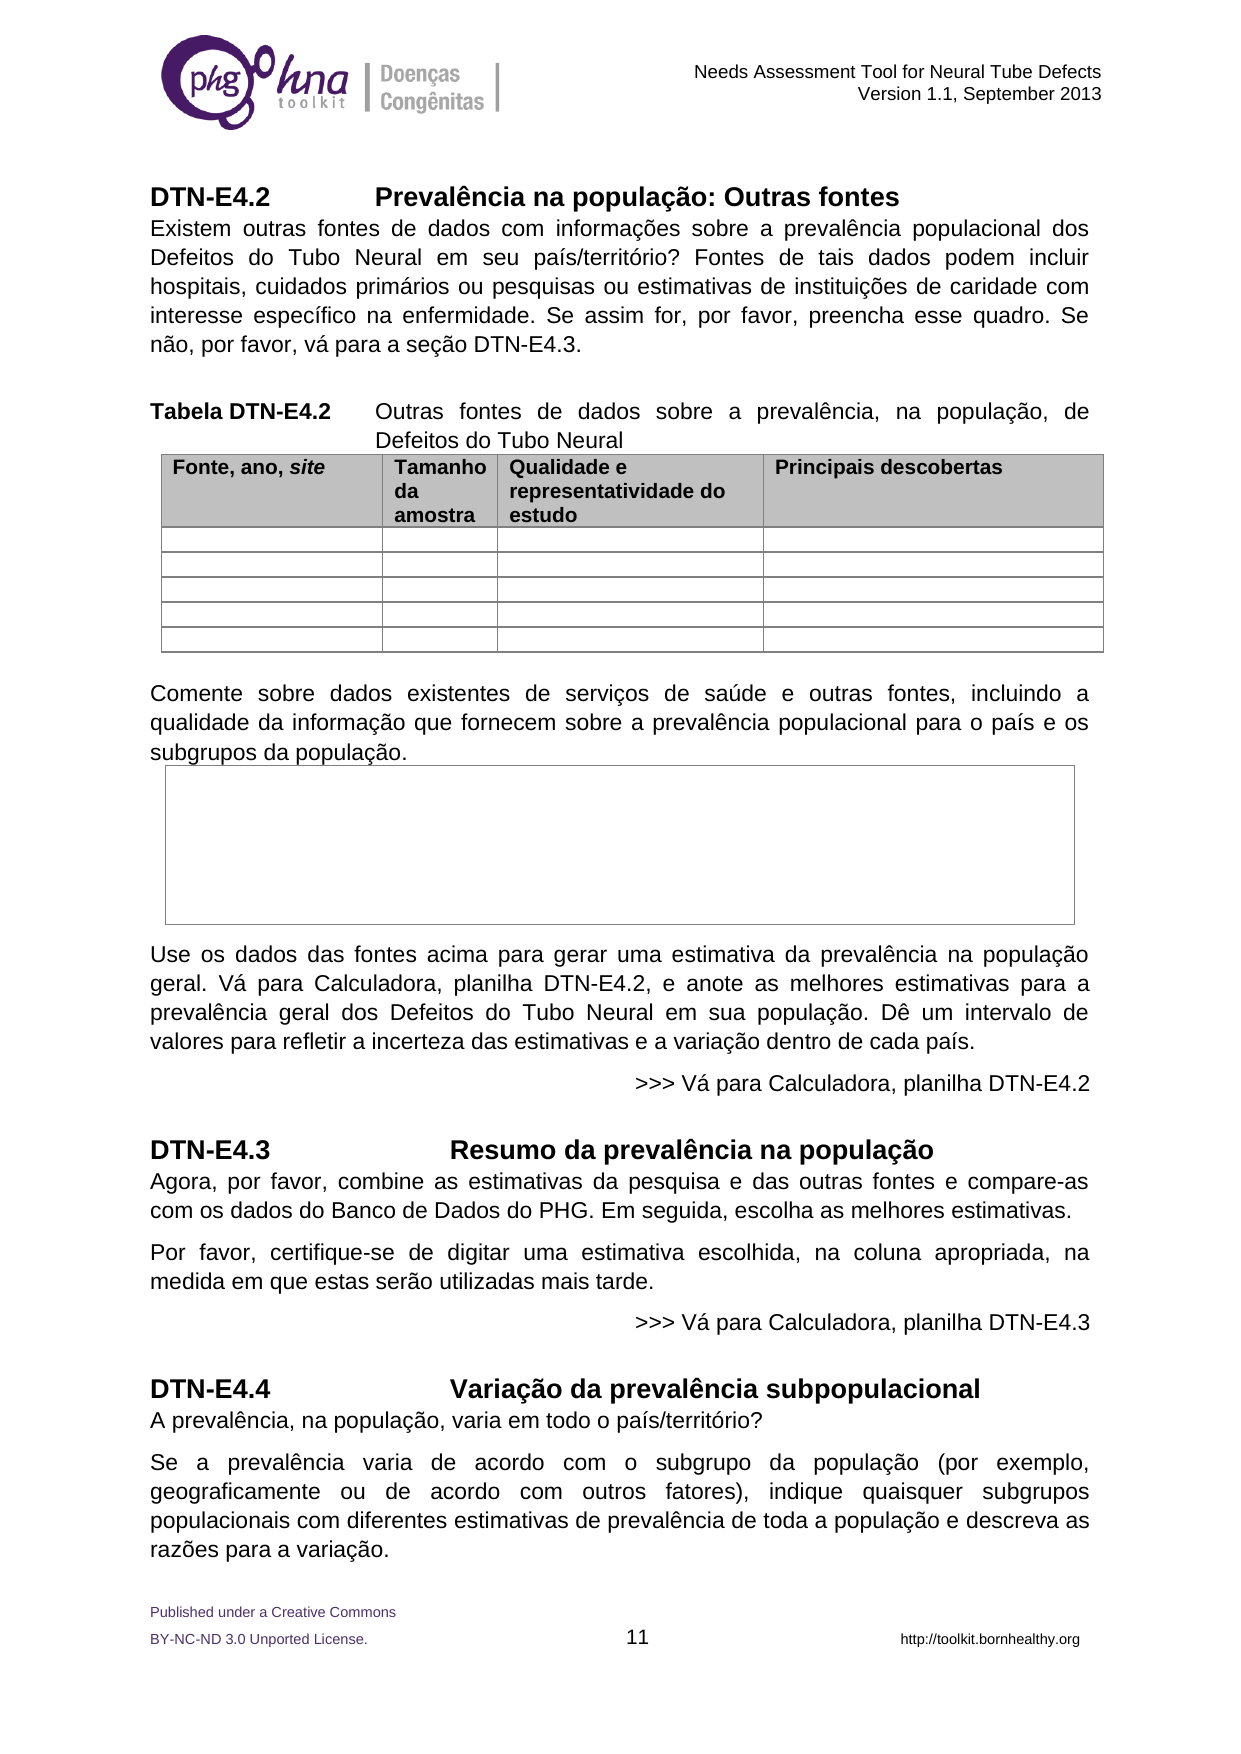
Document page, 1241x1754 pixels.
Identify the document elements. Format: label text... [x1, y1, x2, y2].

subtitle Tabela DTN-E4.2 Outras fontes de dados sobre a prevalência, na população, de Defeitos do Tubo Neural [150, 395, 1090, 453]
table_cell [162, 628, 382, 651]
table_cell [498, 603, 763, 626]
table_cell [383, 603, 497, 626]
text Use os dados das fontes acima para gerar uma estimativa da prevalência na população geral. Vá para Calculadora, planilha DTN-E4.2, e anote as melhores estimativas para a prevalência geral dos Defeitos do Tubo Neural em sua população. Dê um intervalo de valores para refletir a incerteza das estimativas e a variação dentro de cada país. [150, 938, 1090, 1054]
table_header Fonte, ano, site [162, 455, 382, 526]
table_cell [764, 603, 1103, 626]
text Agora, por favor, combine as estimativas da pesquisa e das outras fontes e compare-as com os dados do Banco de Dados do PHG. Em seguida, escolha as melhores estimativas. [150, 1165, 1090, 1223]
text >>> Vá para Calculadora, planilha DTN-E4.3 [525, 1307, 1090, 1336]
table_cell [162, 578, 382, 601]
text Se a prevalência varia de acordo com o subgrupo da população (por exemplo, geograficamente ou de acordo com outros fatores), indique quaisquer subgrupos populacionais com diferentes estimativas de prevalência de toda a população e descreva as razões para a variação. [150, 1446, 1090, 1563]
table_cell [383, 578, 497, 601]
table_cell [764, 553, 1103, 576]
table_header Qualidade e representatividade do estudo [498, 455, 763, 526]
table_header Tamanho da amostra [383, 455, 497, 526]
subtitle DTN-E4.2 Prevalência na população: Outras fontes [150, 181, 1090, 212]
table_cell [498, 578, 763, 601]
table_cell [764, 578, 1103, 601]
table_cell [764, 628, 1103, 651]
table_cell [498, 528, 763, 551]
table_cell [498, 553, 763, 576]
table_cell [498, 628, 763, 651]
table_cell [383, 553, 497, 576]
text >>> Vá para Calculadora, planilha DTN-E4.2 [525, 1067, 1090, 1096]
subtitle DTN-E4.4 Variação da prevalência subpopulacional [150, 1373, 1090, 1404]
table_cell [383, 528, 497, 551]
table_cell [764, 528, 1103, 551]
text Por favor, certifique-se de digitar uma estimativa escolhida, na coluna apropriada, na medida em que estas serão utilizadas mais tarde. [150, 1236, 1090, 1294]
table_cell [162, 553, 382, 576]
text Existem outras fontes de dados com informações sobre a prevalência populacional dos Defeitos do Tubo Neural em seu país/território? Fontes de tais dados podem incluir hospitais, cuidados primários ou pesquisas ou estimativas de instituições de caridade com interesse específico na enfermidade. Se assim for, por favor, preencha esse quadro. Se não, por favor, vá para a seção DTN-E4.3. [150, 212, 1090, 358]
text A prevalência, na população, varia em todo o país/território? [150, 1404, 1090, 1434]
subtitle Comente sobre dados existentes de serviços de saúde e outras fontes, incluindo a qualidade da informação que fornecem sobre a prevalência populacional para o país e os subgrupos da população. [150, 677, 1090, 765]
table_cell [162, 603, 382, 626]
table_header Principais descobertas [764, 455, 1103, 526]
table_cell [383, 628, 497, 651]
subtitle DTN-E4.3 Resumo da prevalência na população [150, 1134, 1090, 1165]
table_cell [162, 528, 382, 551]
